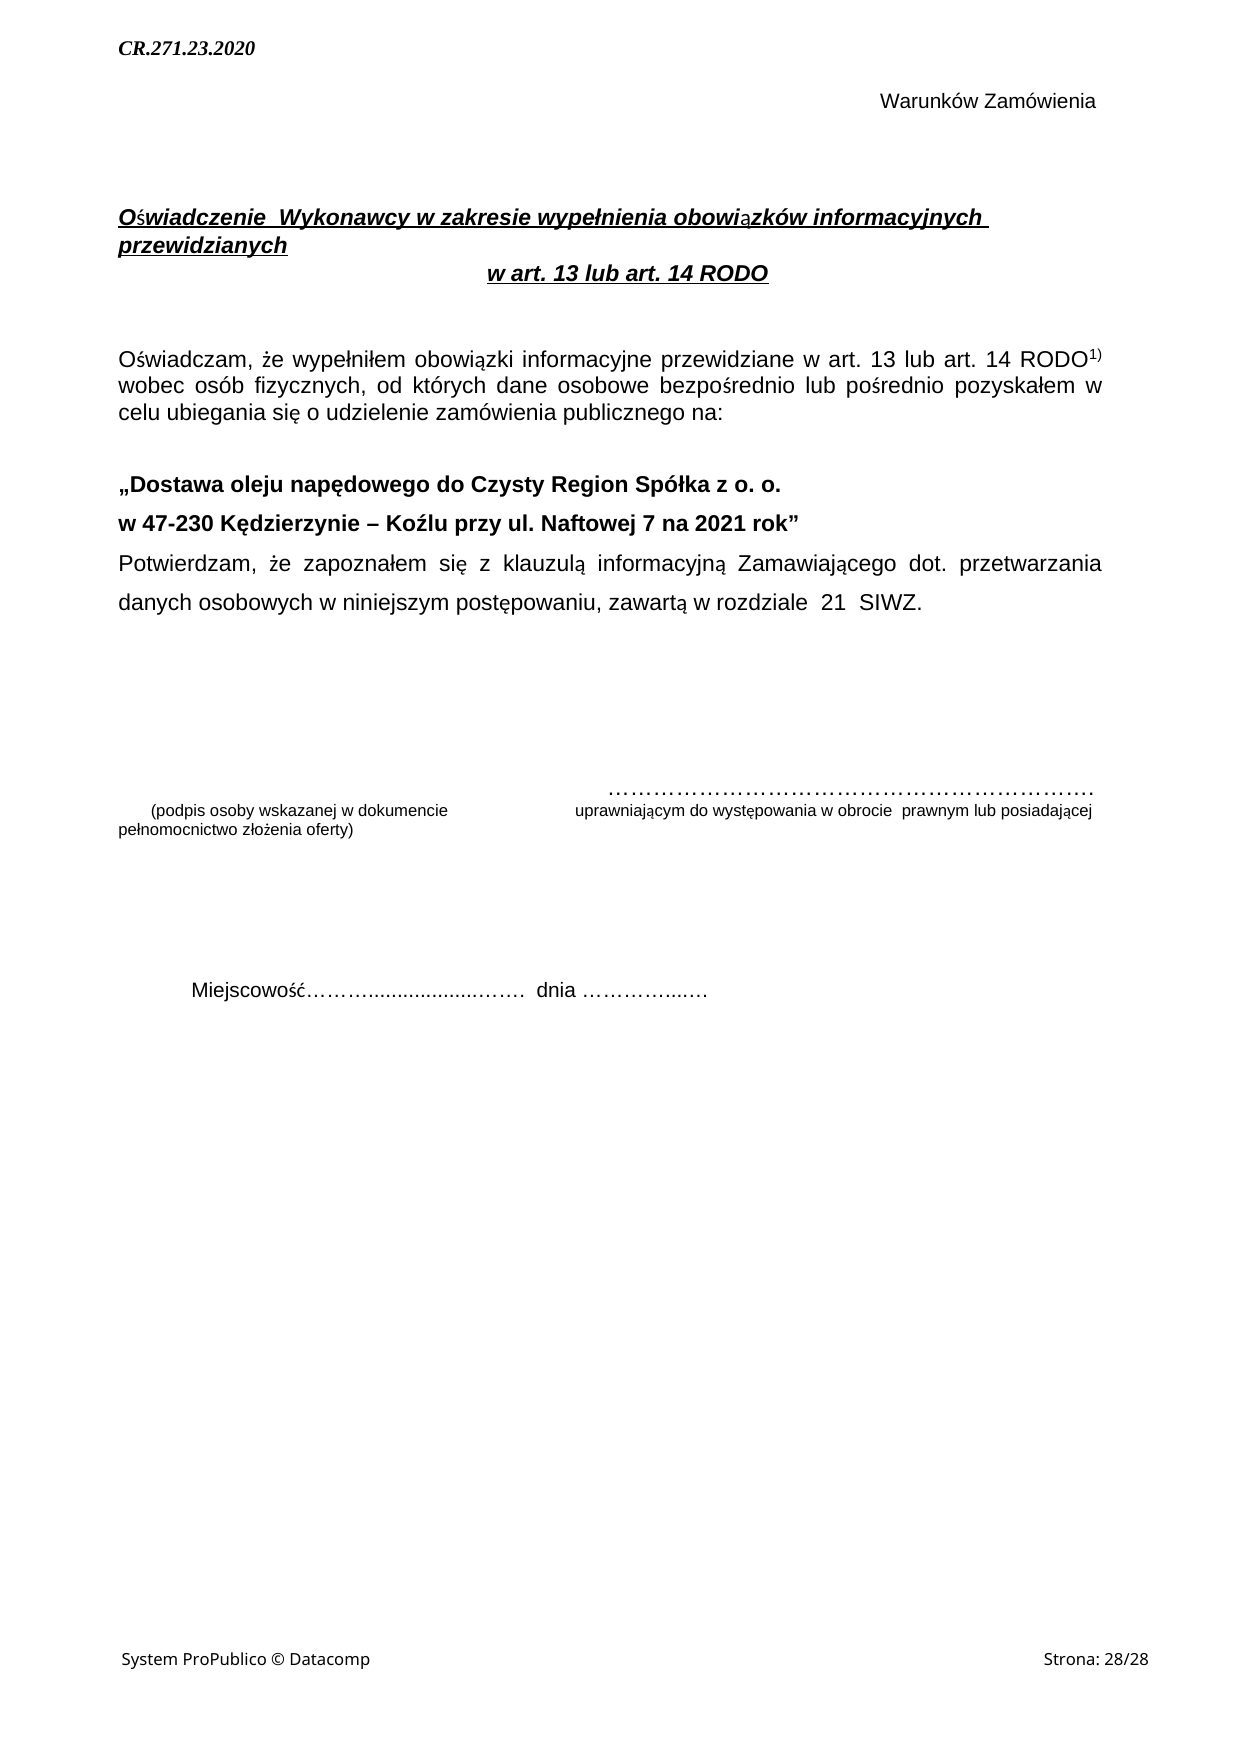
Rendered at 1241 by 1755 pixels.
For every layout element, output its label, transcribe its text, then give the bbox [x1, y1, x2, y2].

text w art. 13 lub art. 14 RODO [118, 260, 1152, 287]
text Potwierdzam, że zapoznałem się z klauzulą informacyjną Zamawiającego dot. przetwarzania danych osobowych w niniejszym postępowaniu, zawartą w rozdziale 21 SIWZ. [118, 549, 1102, 616]
text „Dostawa oleju napędowego do Czysty Region Spółka z o. o. [118, 471, 1152, 497]
text ………………………………………………………. [118, 773, 1101, 800]
text w 47-230 Kędzierzynie – Koźlu przy ul. Naftowej 7 na 2021 rok” [118, 510, 1152, 536]
text Oświadczam, że wypełniłem obowiązki informacyjne przewidziane w art. 13 lub art. 14 RODO1) wobec osób fizycznych, od których dane osobowe bezpośrednio lub pośrednio pozyskałem w celu ubiegania się o udzielenie zamówienia publicznego na: [118, 346, 1102, 426]
text (podpis osoby wskazanej w dokumencie uprawniającym do występowania w obrocie prawnym lub posiadającej pełnomocnictwo złożenia oferty) [118, 801, 1152, 839]
text Oświadczenie Wykonawcy w zakresie wypełnienia obowiązków informacyjnych przewidzianych [118, 203, 1152, 259]
text Miejscowość………...................……. dnia …………....… [118, 975, 1152, 1003]
text Warunków Zamówienia [118, 89, 1102, 113]
